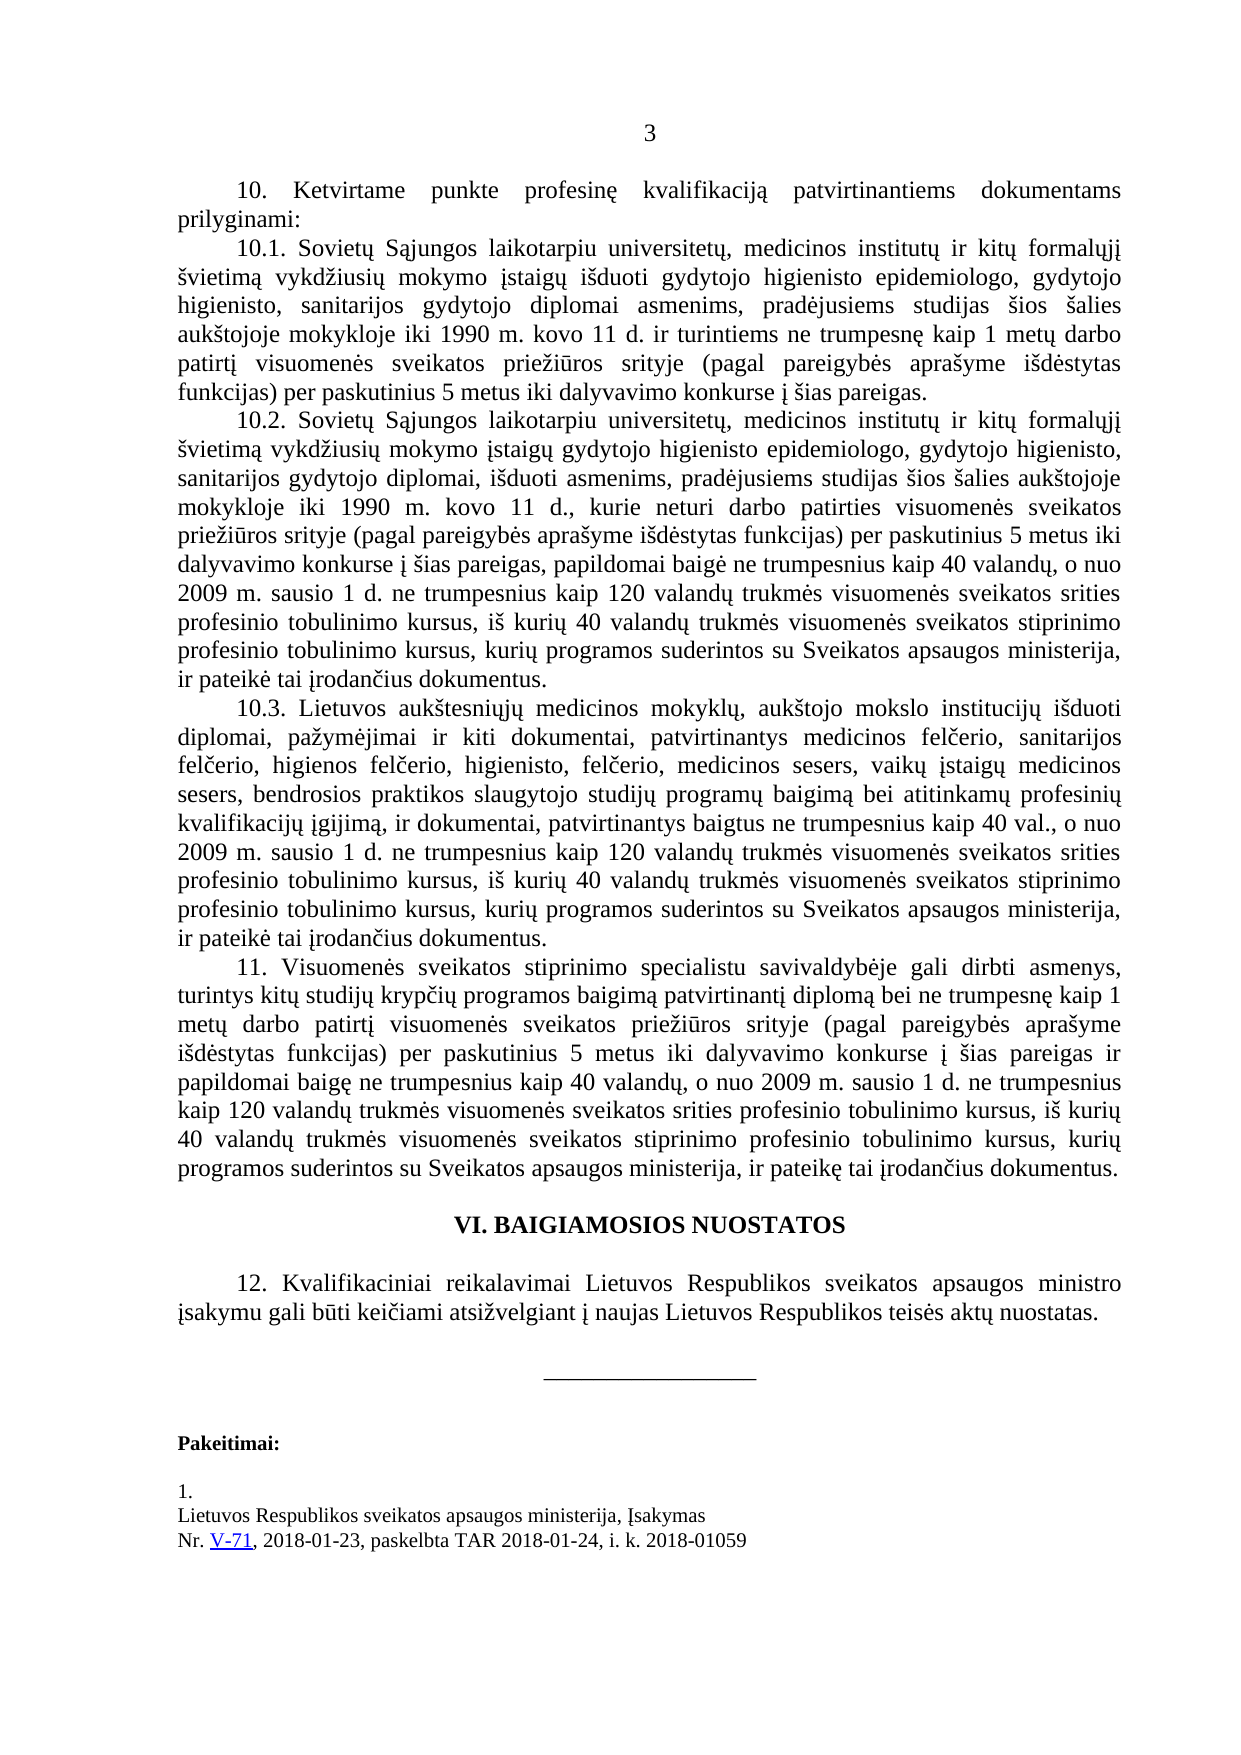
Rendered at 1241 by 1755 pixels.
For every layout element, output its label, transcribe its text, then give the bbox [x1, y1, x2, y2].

text VI. BAIGIAMOSIOS NUOSTATOS [177, 1211, 1122, 1239]
text 10. Ketvirtame punkte profesinę kvalifikaciją patvirtinantiems dokumentams prilyginami: [177, 176, 1122, 233]
text 10.1. Sovietų Sąjungos laikotarpiu universitetų, medicinos institutų ir kitų formalųjį švietimą vykdžiusių mokymo įstaigų išduoti gydytojo higienisto epidemiologo, gydytojo higienisto, sanitarijos gydytojo diplomai asmenims, pradėjusiems studijas šios šalies aukštojoje mokykloje iki 1990 m. kovo 11 d. ir turintiems ne trumpesnę kaip 1 metų darbo patirtį visuomenės sveikatos priežiūros srityje (pagal pareigybės aprašyme išdėstytas funkcijas) per paskutinius 5 metus iki dalyvavimo konkurse į šias pareigas. [177, 233, 1122, 406]
text 1. [177, 1479, 1122, 1503]
text 12. Kvalifikaciniai reikalavimai Lietuvos Respublikos sveikatos apsaugos ministro įsakymu gali būti keičiami atsižvelgiant į naujas Lietuvos Respublikos teisės aktų nuostatas. [177, 1268, 1122, 1326]
text 10.3. Lietuvos aukštesniųjų medicinos mokyklų, aukštojo mokslo institucijų išduoti diplomai, pažymėjimai ir kiti dokumentai, patvirtinantys medicinos felčerio, sanitarijos felčerio, higienos felčerio, higienisto, felčerio, medicinos sesers, vaikų įstaigų medicinos sesers, bendrosios praktikos slaugytojo studijų programų baigimą bei atitinkamų profesinių kvalifikacijų įgijimą, ir dokumentai, patvirtinantys baigtus ne trumpesnius kaip 40 val., o nuo 2009 m. sausio 1 d. ne trumpesnius kaip 120 valandų trukmės visuomenės sveikatos srities profesinio tobulinimo kursus, iš kurių 40 valandų trukmės visuomenės sveikatos stiprinimo profesinio tobulinimo kursus, kurių programos suderintos su Sveikatos apsaugos ministerija, ir pateikė tai įrodančius dokumentus. [177, 693, 1122, 952]
text _________________ [177, 1354, 1122, 1383]
text 11. Visuomenės sveikatos stiprinimo specialistu savivaldybėje gali dirbti asmenys, turintys kitų studijų krypčių programos baigimą patvirtinantį diplomą bei ne trumpesnę kaip 1 metų darbo patirtį visuomenės sveikatos priežiūros srityje (pagal pareigybės aprašyme išdėstytas funkcijas) per paskutinius 5 metus iki dalyvavimo konkurse į šias pareigas ir papildomai baigę ne trumpesnius kaip 40 valandų, o nuo 2009 m. sausio 1 d. ne trumpesnius kaip 120 valandų trukmės visuomenės sveikatos srities profesinio tobulinimo kursus, iš kurių 40 valandų trukmės visuomenės sveikatos stiprinimo profesinio tobulinimo kursus, kurių programos suderintos su Sveikatos apsaugos ministerija, ir pateikę tai įrodančius dokumentus. [177, 952, 1122, 1182]
text Nr. V-71, 2018-01-23, paskelbta TAR 2018-01-24, i. k. 2018-01059 [177, 1527, 1122, 1552]
text 10.2. Sovietų Sąjungos laikotarpiu universitetų, medicinos institutų ir kitų formalųjį švietimą vykdžiusių mokymo įstaigų gydytojo higienisto epidemiologo, gydytojo higienisto, sanitarijos gydytojo diplomai, išduoti asmenims, pradėjusiems studijas šios šalies aukštojoje mokykloje iki 1990 m. kovo 11 d., kurie neturi darbo patirties visuomenės sveikatos priežiūros srityje (pagal pareigybės aprašyme išdėstytas funkcijas) per paskutinius 5 metus iki dalyvavimo konkurse į šias pareigas, papildomai baigė ne trumpesnius kaip 40 valandų, o nuo 2009 m. sausio 1 d. ne trumpesnius kaip 120 valandų trukmės visuomenės sveikatos srities profesinio tobulinimo kursus, iš kurių 40 valandų trukmės visuomenės sveikatos stiprinimo profesinio tobulinimo kursus, kurių programos suderintos su Sveikatos apsaugos ministerija, ir pateikė tai įrodančius dokumentus. [177, 406, 1122, 693]
text Pakeitimai: [177, 1431, 1122, 1455]
text Lietuvos Respublikos sveikatos apsaugos ministerija, Įsakymas [177, 1503, 1122, 1527]
